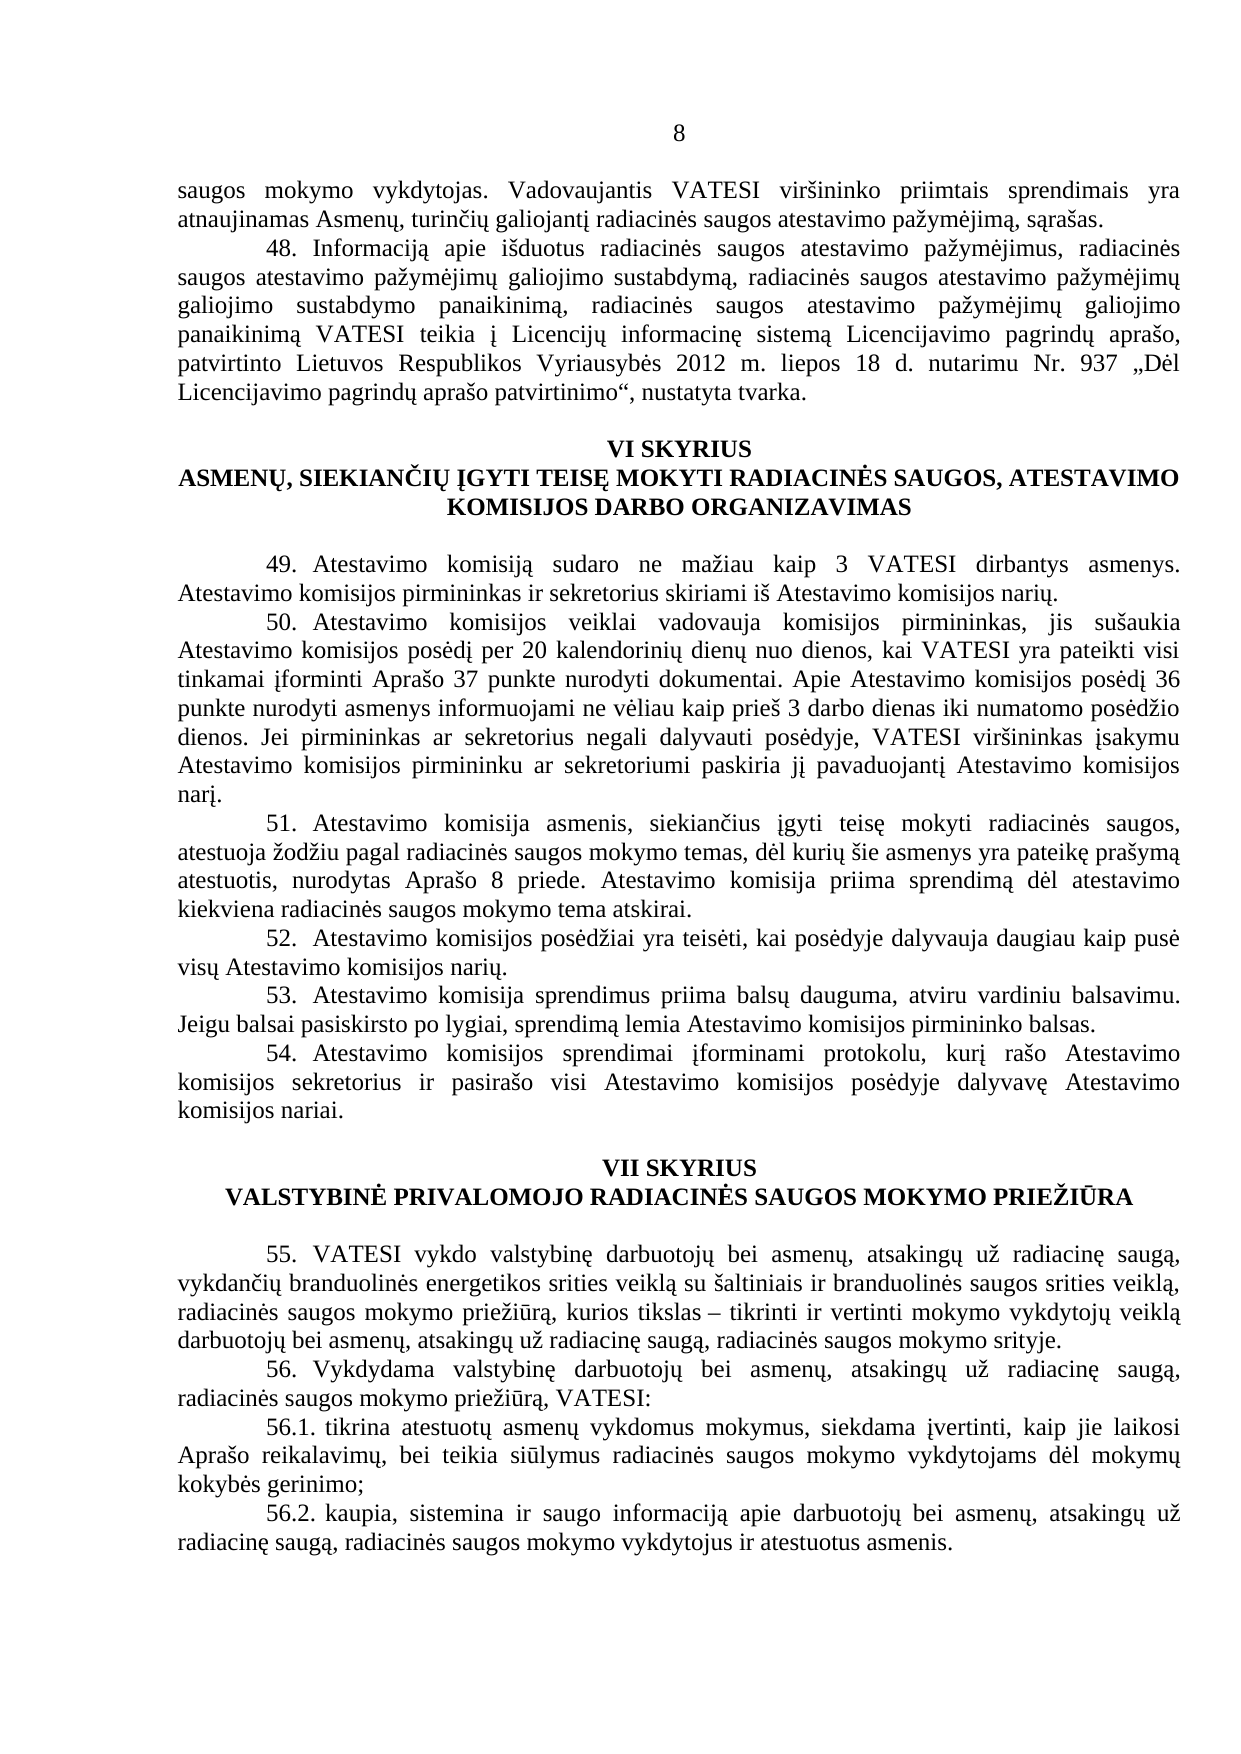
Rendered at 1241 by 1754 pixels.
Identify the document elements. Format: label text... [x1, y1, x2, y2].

text 56. Vykdydama valstybinę darbuotojų bei asmenų, atsakingų už radiacinę saugą, radiacinės saugos mokymo priežiūrą, VATESI: [177, 1354, 1181, 1412]
text 49. Atestavimo komisiją sudaro ne mažiau kaip 3 VATESI dirbantys asmenys. Atestavimo komisijos pirmininkas ir sekretorius skiriami iš Atestavimo komisijos narių. [177, 549, 1181, 607]
text VALSTYBINĖ PRIVALOMOJO RADIACINĖS SAUGOS MOKYMO PRIEŽIŪRA [177, 1182, 1181, 1211]
text VI SKYRIUS [177, 434, 1181, 463]
text 52. Atestavimo komisijos posėdžiai yra teisėti, kai posėdyje dalyvauja daugiau kaip pusė visų Atestavimo komisijos narių. [177, 923, 1181, 981]
text 54. Atestavimo komisijos sprendimai įforminami protokolu, kurį rašo Atestavimo komisijos sekretorius ir pasirašo visi Atestavimo komisijos posėdyje dalyvavę Atestavimo komisijos nariai. [177, 1038, 1181, 1124]
text 48. Informaciją apie išduotus radiacinės saugos atestavimo pažymėjimus, radiacinės saugos atestavimo pažymėjimų galiojimo sustabdymą, radiacinės saugos atestavimo pažymėjimų galiojimo sustabdymo panaikinimą, radiacinės saugos atestavimo pažymėjimų galiojimo panaikinimą VATESI teikia į Licencijų informacinę sistemą Licencijavimo pagrindų aprašo, patvirtinto Lietuvos Respublikos Vyriausybės 2012 m. liepos 18 d. nutarimu Nr. 937 „Dėl Licencijavimo pagrindų aprašo patvirtinimo“, nustatyta tvarka. [177, 233, 1181, 406]
text 50. Atestavimo komisijos veiklai vadovauja komisijos pirmininkas, jis sušaukia Atestavimo komisijos posėdį per 20 kalendorinių dienų nuo dienos, kai VATESI yra pateikti visi tinkamai įforminti Aprašo 37 punkte nurodyti dokumentai. Apie Atestavimo komisijos posėdį 36 punkte nurodyti asmenys informuojami ne vėliau kaip prieš 3 darbo dienas iki numatomo posėdžio dienos. Jei pirmininkas ar sekretorius negali dalyvauti posėdyje, VATESI viršininkas įsakymu Atestavimo komisijos pirmininku ar sekretoriumi paskiria jį pavaduojantį Atestavimo komisijos narį. [177, 607, 1181, 808]
text ASMENŲ, SIEKIANČIŲ įgyti TEISę MOKYTI RADIACINĖS SAUGOS, ATESTAVIMO KOMISIJOS DARBO ORGANIZAVIMAS [177, 463, 1181, 521]
text 56.2. kaupia, sistemina ir saugo informaciją apie darbuotojų bei asmenų, atsakingų už radiacinę saugą, radiacinės saugos mokymo vykdytojus ir atestuotus asmenis. [177, 1498, 1181, 1556]
text 55. VATESI vykdo valstybinę darbuotojų bei asmenų, atsakingų už radiacinę saugą, vykdančių branduolinės energetikos srities veiklą su šaltiniais ir branduolinės saugos srities veiklą, radiacinės saugos mokymo priežiūrą, kurios tikslas – tikrinti ir vertinti mokymo vykdytojų veiklą darbuotojų bei asmenų, atsakingų už radiacinę saugą, radiacinės saugos mokymo srityje. [177, 1239, 1181, 1354]
text 56.1. tikrina atestuotų asmenų vykdomus mokymus, siekdama įvertinti, kaip jie laikosi Aprašo reikalavimų, bei teikia siūlymus radiacinės saugos mokymo vykdytojams dėl mokymų kokybės gerinimo; [177, 1412, 1181, 1498]
text 51. Atestavimo komisija asmenis, siekiančius įgyti teisę mokyti radiacinės saugos, atestuoja žodžiu pagal radiacinės saugos mokymo temas, dėl kurių šie asmenys yra pateikę prašymą atestuotis, nurodytas Aprašo 8 priede. Atestavimo komisija priima sprendimą dėl atestavimo kiekviena radiacinės saugos mokymo tema atskirai. [177, 808, 1181, 923]
text VII SKYRIUS [177, 1153, 1181, 1182]
text saugos mokymo vykdytojas. Vadovaujantis VATESI viršininko priimtais sprendimais yra atnaujinamas Asmenų, turinčių galiojantį radiacinės saugos atestavimo pažymėjimą, sąrašas. [177, 176, 1181, 233]
text 53. Atestavimo komisija sprendimus priima balsų dauguma, atviru vardiniu balsavimu. Jeigu balsai pasiskirsto po lygiai, sprendimą lemia Atestavimo komisijos pirmininko balsas. [177, 981, 1181, 1038]
